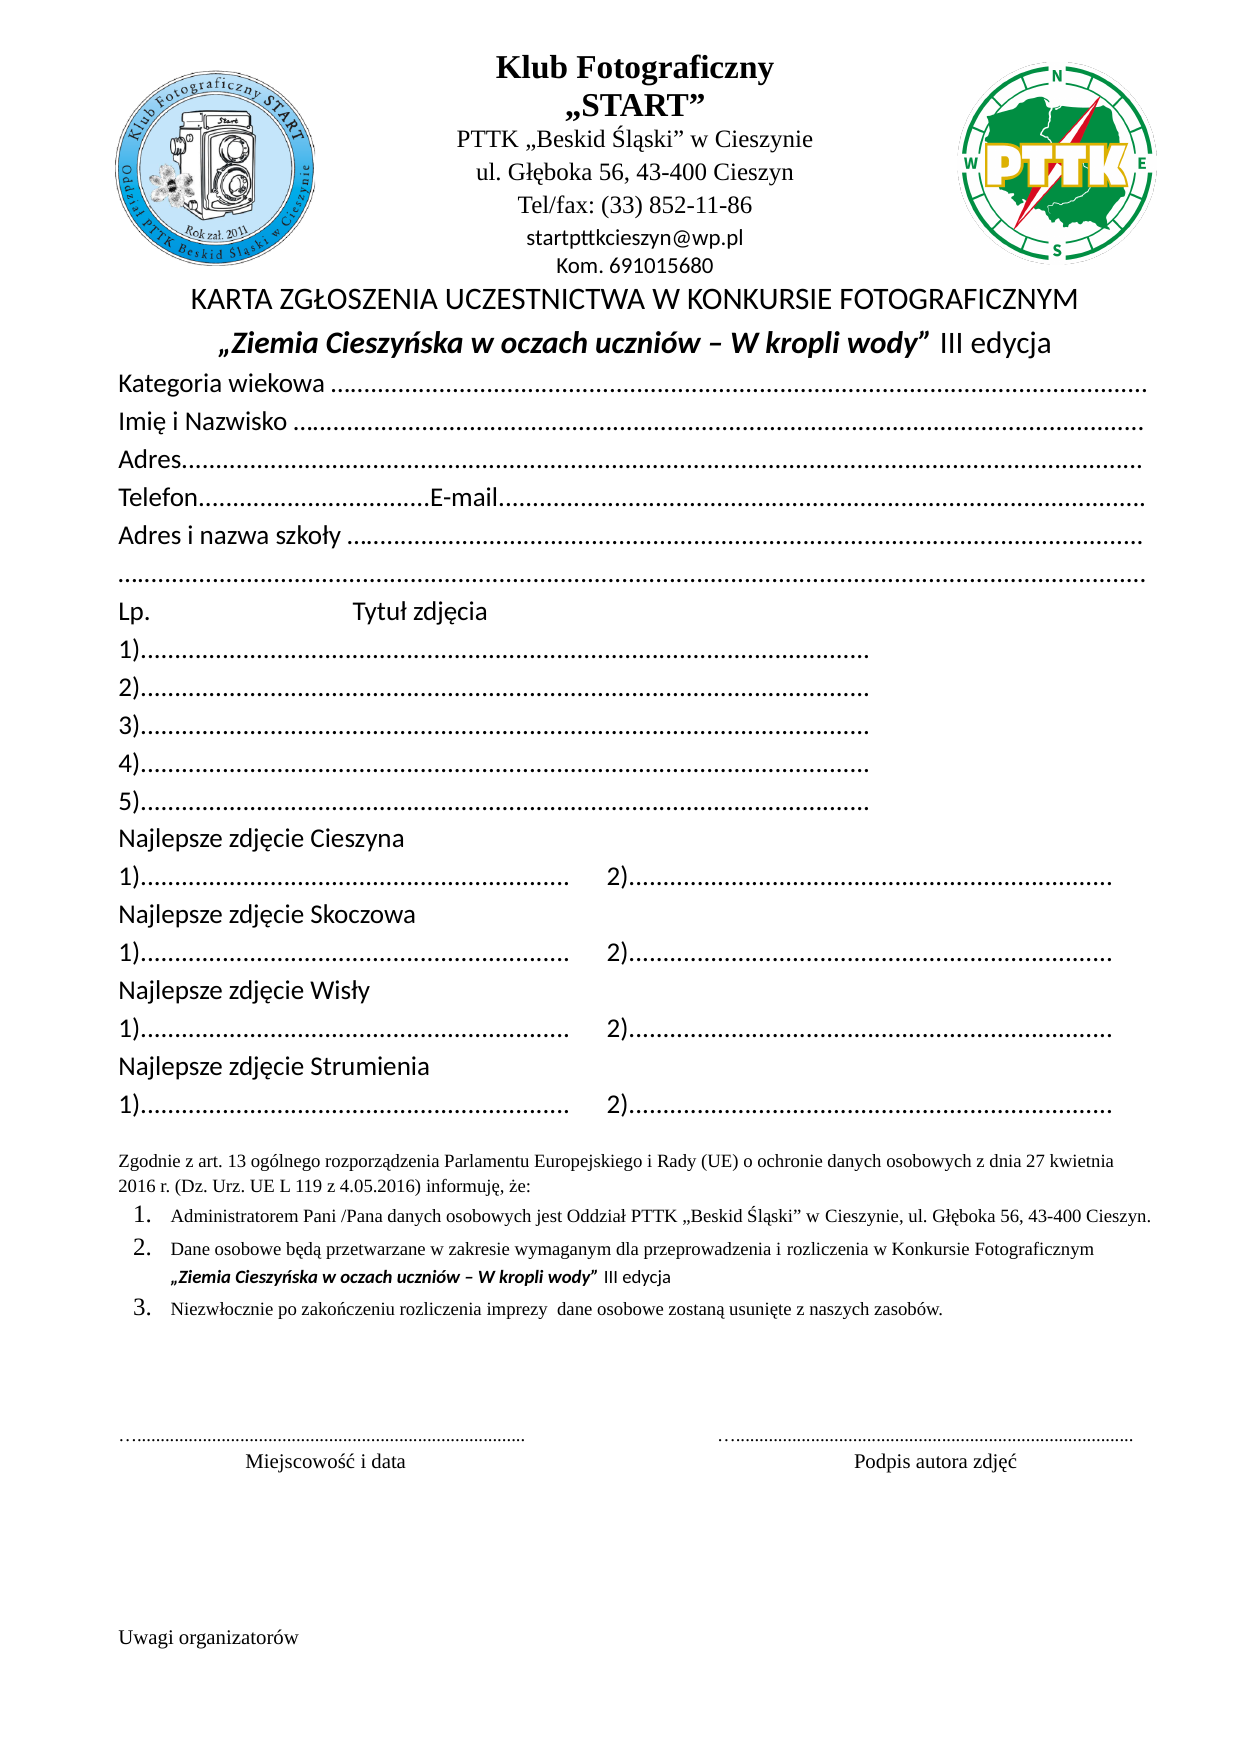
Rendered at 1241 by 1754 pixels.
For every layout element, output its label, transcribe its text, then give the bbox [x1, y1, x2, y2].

text 1)............................................................... 2)....................................................................... [118, 1087, 1152, 1120]
text 3)........................................................................................................... [118, 708, 1152, 741]
picture [115, 70, 316, 266]
text Uwagi organizatorów [118, 1625, 1152, 1649]
text Telefon..................................E-mail............................................................................................... [118, 480, 1152, 513]
text Najlepsze zdjęcie Cieszyna [118, 822, 1152, 854]
text ….................................................................................................................................................... [118, 556, 1152, 589]
text 1)............................................................... 2)....................................................................... [118, 1011, 1152, 1044]
text Miejscowość i data Podpis autora zdjęć [118, 1449, 1152, 1473]
list Administratorem Pani /Pana danych osobowych jest Oddział PTTK „Beskid Śląski” w Cieszynie, ul. Głęboka 56, 43-400 Cieszyn. [133, 1199, 1152, 1228]
list Dane osobowe będą przetwarzane w zakresie wymaganym dla przeprowadzenia i rozliczenia w Konkursie Fotograficznym [133, 1232, 1152, 1261]
text Imię i Nazwisko ….......................................................................................................................... [118, 404, 1152, 437]
text 1)............................................................... 2)....................................................................... [118, 859, 1152, 892]
text Lp. Tytuł zdjęcia [118, 594, 1152, 627]
text 4)........................................................................................................... [118, 746, 1152, 779]
text Adres............................................................................................................................................. [118, 442, 1152, 475]
text KARTA ZGŁOSZENIA UCZESTNICTWA W KONKURSIE FOTOGRAFICZNYM [118, 279, 1152, 317]
text Najlepsze zdjęcie Skoczowa [118, 897, 1152, 930]
text Zgodnie z art. 13 ogólnego rozporządzenia Parlamentu Europejskiego i Rady (UE) o ochronie danych osobowych z dnia 27 kwietnia 2016 r. (Dz. Urz. UE L 119 z 4.05.2016) informuję, że: [118, 1150, 1152, 1196]
list Niezwłocznie po zakończeniu rozliczenia imprezy dane osobowe zostaną usunięte z naszych zasobów. [133, 1292, 1152, 1320]
text 1)........................................................................................................... [118, 632, 1152, 665]
text Adres i nazwa szkoły ….................................................................................................................. [118, 518, 1152, 551]
text …................................................................................... …..................................................................................... [118, 1424, 1152, 1445]
text 2)........................................................................................................... [118, 670, 1152, 703]
text Kategoria wiekowa …..................................................................................................................... [118, 367, 1152, 399]
text 1)............................................................... 2)....................................................................... [118, 935, 1152, 968]
list „Ziemia Cieszyńska w oczach uczniów – W kropli wody” III edycja [133, 1265, 1152, 1288]
picture [943, 47, 1171, 279]
text Najlepsze zdjęcie Wisły [118, 973, 1152, 1006]
text „Ziemia Cieszyńska w oczach uczniów – W kropli wody” III edycja [118, 323, 1152, 361]
text 5)........................................................................................................... [118, 784, 1152, 817]
text Najlepsze zdjęcie Strumienia [118, 1049, 1152, 1082]
